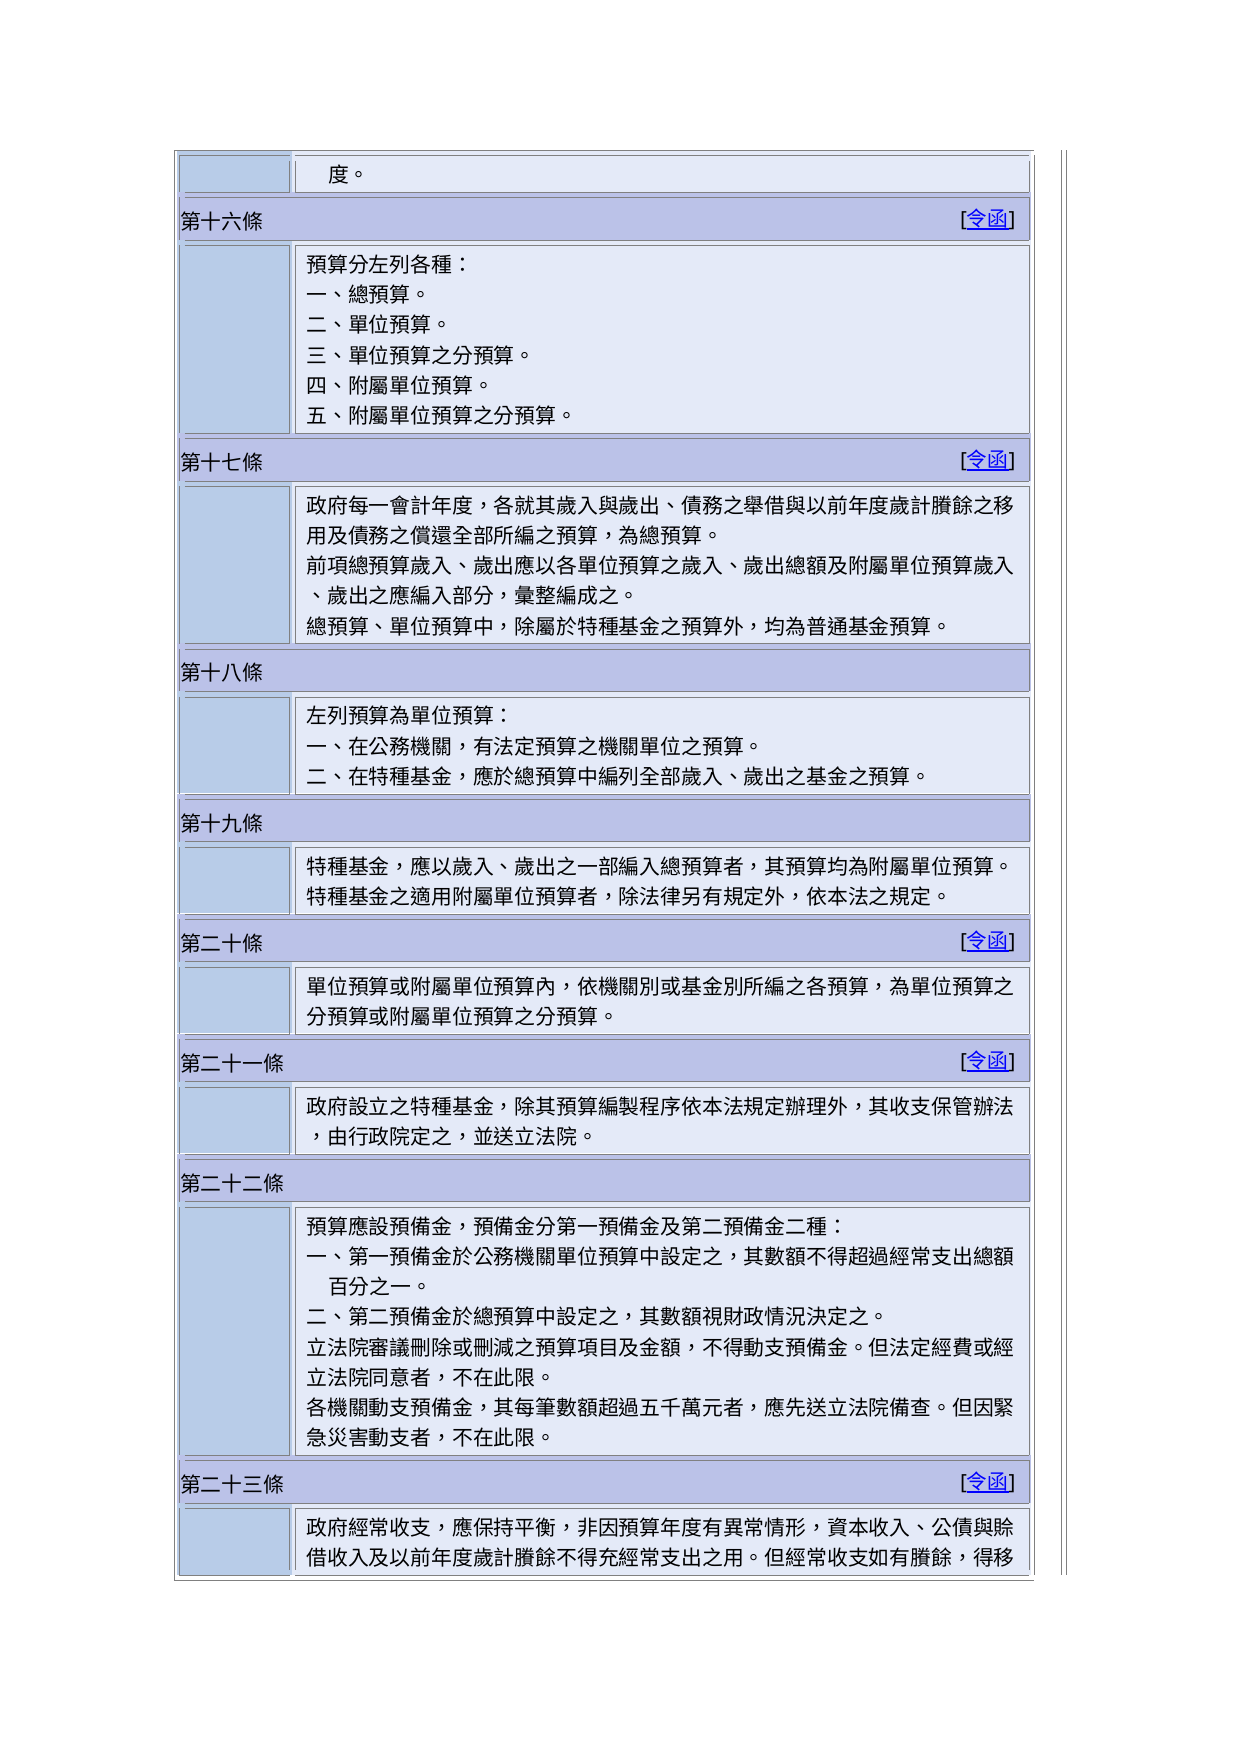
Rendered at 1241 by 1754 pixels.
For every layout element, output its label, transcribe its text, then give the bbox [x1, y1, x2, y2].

table_cell [177, 1455, 1031, 1503]
table_cell 特種基金，應以歲入、歲出之一部編入總預算者，其預算均為附屬單位預算。 特種基金之適用附屬單位預算者，除法律另有規定外，依本法之規定。 [292, 841, 1031, 913]
table_cell [1043, 961, 1061, 1033]
table_cell [1035, 1455, 1043, 1503]
table_cell [177, 1081, 292, 1153]
table_header 第十七條 [180, 441, 772, 477]
table_cell [1043, 794, 1061, 841]
table_cell [177, 1154, 1031, 1201]
table_cell 預算應設預備金，預備金分第一預備金及第二預備金二種： 一、第一預備金於公務機關單位預算中設定之，其數額不得超過經常支出總額 百分之一。 二、第二預備金於總預算中設定之，其數額視財政情況決定之。 立法院審議刪除或刪減之預算項目及金額，不得動支預備金。但法定經費或經 立法院同意者，不在此限。 各機關動支預備金，其每筆數額超過五千萬元者，應先送立法院備查。但因緊 急災害動支者，不在此限。 [292, 1201, 1031, 1455]
table_cell [1043, 1081, 1061, 1153]
table_header [1007, 802, 1020, 838]
table_cell [177, 1503, 292, 1575]
table_cell [1035, 643, 1043, 691]
table_header [令函] [772, 200, 1020, 237]
table_cell [177, 643, 1031, 691]
table_header [令函] [797, 1042, 1020, 1078]
table_cell [1043, 1154, 1061, 1201]
table_header 第二十條 [180, 922, 772, 958]
table_cell [1043, 691, 1061, 793]
table_header 第十六條 [180, 200, 772, 237]
table_cell 政府每一會計年度，各就其歲入與歲出、債務之舉借與以前年度歲計賸餘之移 用及債務之償還全部所編之預算，為總預算。 前項總預算歲入、歲出應以各單位預算之歲入、歲出總額及附屬單位預算歲入 、歲出之應編入部分，彙整編成之。 總預算、單位預算中，除屬於特種基金之預算外，均為普通基金預算。 [292, 481, 1031, 643]
table_cell [177, 1201, 292, 1455]
table_cell [177, 914, 1031, 961]
table_cell 預算分左列各種： 一、總預算。 二、單位預算。 三、單位預算之分預算。 四、附屬單位預算。 五、附屬單位預算之分預算。 [292, 240, 1031, 433]
table_cell [1043, 1201, 1061, 1455]
table_cell [1043, 643, 1061, 691]
table_cell [1035, 961, 1043, 1033]
table_cell [1043, 433, 1061, 481]
table_header 第十九條 [180, 802, 1007, 838]
table_cell [1035, 1201, 1043, 1455]
table_cell [177, 151, 292, 192]
table_header 第二十三條 [180, 1463, 797, 1499]
table_cell [1035, 481, 1043, 643]
table_cell 政府經常收支，應保持平衡，非因預算年度有異常情形，資本收入、公債與賒 借收入及以前年度歲計賸餘不得充經常支出之用。但經常收支如有賸餘，得移 [292, 1503, 1031, 1575]
table_header [1009, 1162, 1020, 1198]
table_header [1007, 652, 1020, 688]
table_cell [1035, 433, 1043, 481]
table_cell [1035, 1034, 1043, 1081]
table_cell [1043, 192, 1061, 240]
table_header [令函] [797, 1463, 1020, 1499]
table_cell [177, 841, 292, 913]
table_cell [1035, 192, 1043, 240]
table_cell [177, 691, 292, 793]
table_cell [1043, 1455, 1061, 1503]
table_cell [1035, 841, 1043, 913]
table_header [令函] [772, 441, 1020, 477]
table_cell 左列預算為單位預算： 一、在公務機關，有法定預算之機關單位之預算。 二、在特種基金，應於總預算中編列全部歲入、歲出之基金之預算。 [292, 691, 1031, 793]
table_header 第二十二條 [180, 1162, 1009, 1198]
table_cell [1043, 841, 1061, 913]
table_cell 單位預算或附屬單位預算內，依機關別或基金別所編之各預算，為單位預算之 分預算或附屬單位預算之分預算。 [292, 961, 1031, 1033]
table_header 第二十一條 [180, 1042, 797, 1078]
table_cell [177, 794, 1031, 841]
table_cell [1043, 240, 1061, 433]
table_header 第十八條 [180, 652, 1007, 688]
table_cell [1043, 1034, 1061, 1081]
table_cell [1043, 481, 1061, 643]
table_cell [1035, 691, 1043, 793]
table_cell [1035, 794, 1043, 841]
table_cell [177, 1034, 1031, 1081]
table_cell [1035, 1154, 1043, 1201]
table_header [令函] [772, 922, 1020, 958]
table_cell [1043, 914, 1061, 961]
table_cell [177, 433, 1031, 481]
table_cell [1035, 914, 1043, 961]
table_cell [1035, 1503, 1043, 1575]
table_cell [1035, 1081, 1043, 1153]
table_cell [177, 192, 1031, 240]
table_cell 政府設立之特種基金，除其預算編製程序依本法規定辦理外，其收支保管辦法 ，由行政院定之，並送立法院。 [292, 1081, 1031, 1153]
table_cell [1043, 150, 1061, 192]
table_cell [1043, 1503, 1061, 1575]
table_cell [1031, 150, 1043, 192]
table_cell [177, 481, 292, 643]
table_cell 度。 [292, 151, 1031, 192]
table_cell [1035, 240, 1043, 433]
table_cell [177, 961, 292, 1033]
table_cell [177, 240, 292, 433]
